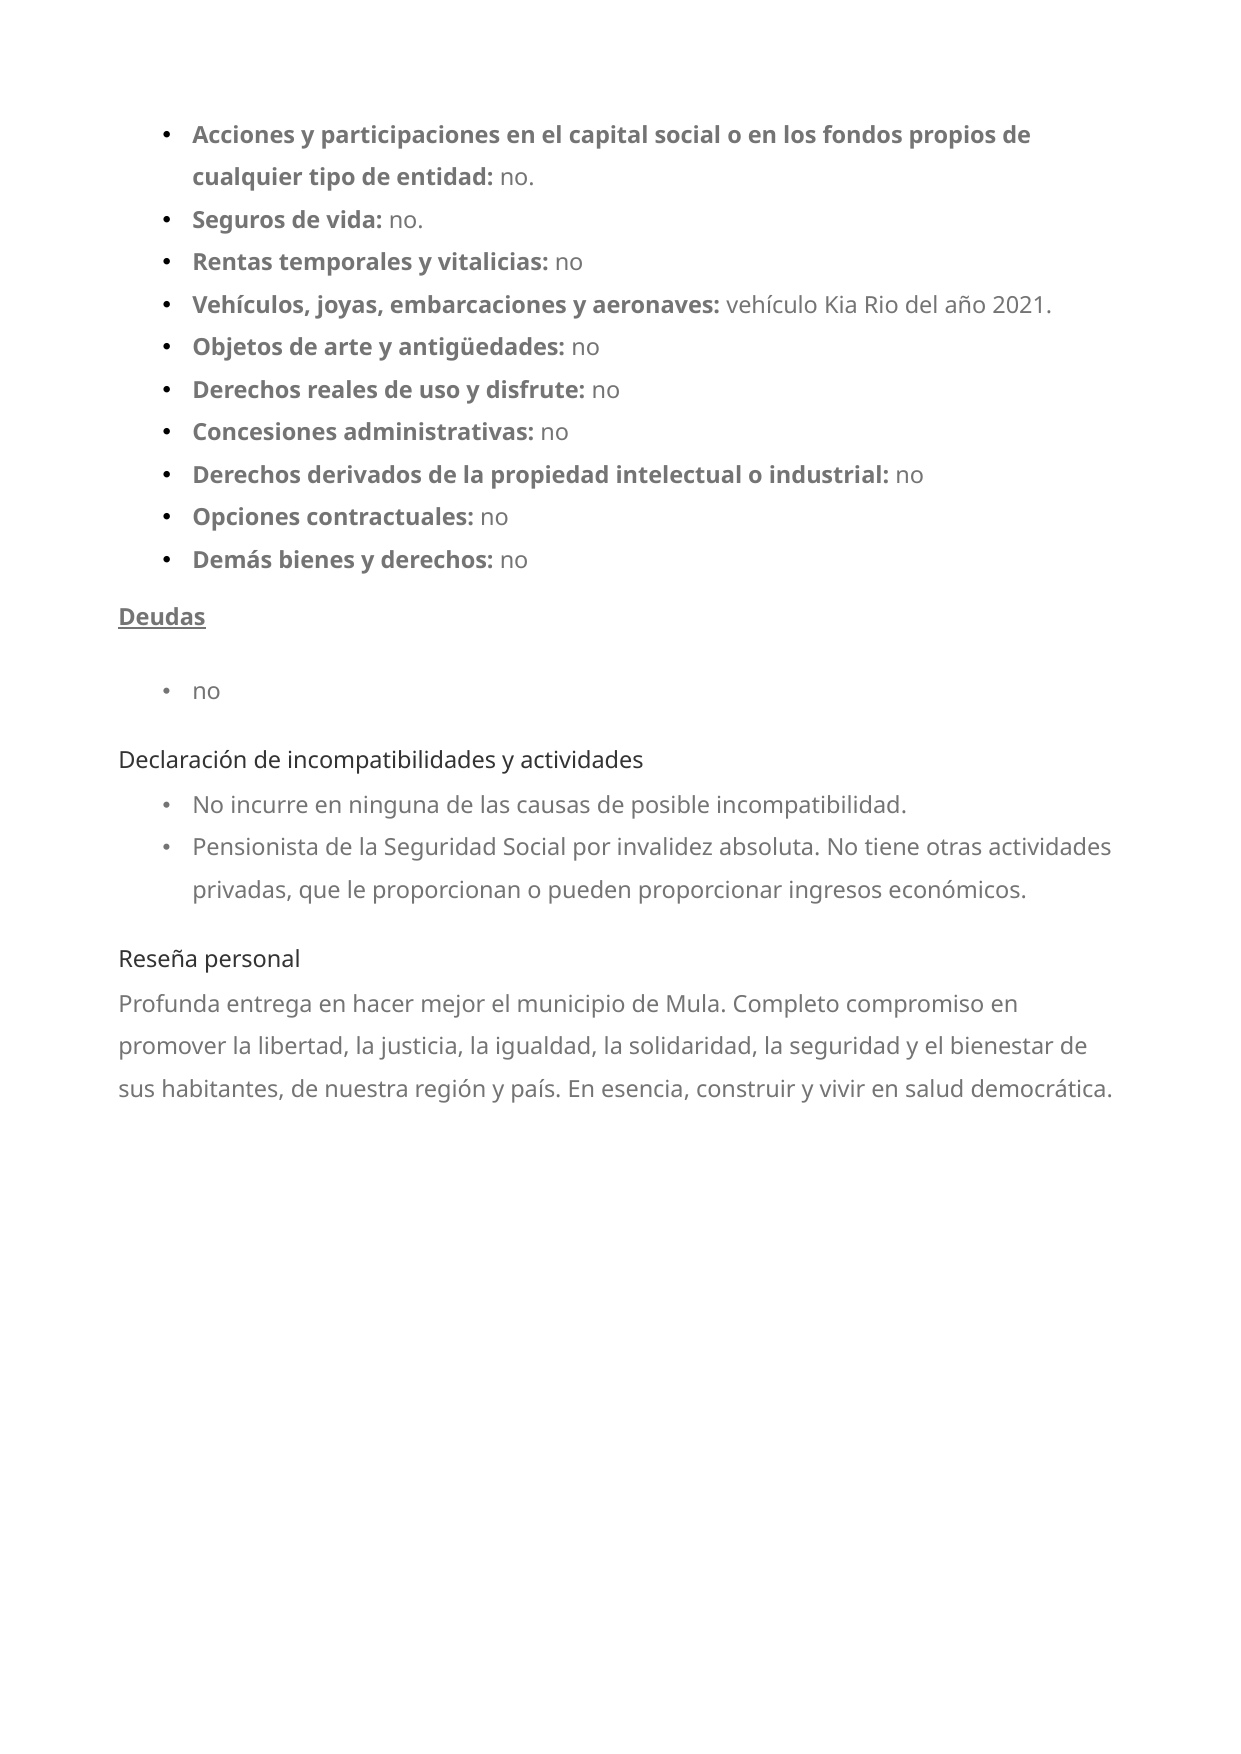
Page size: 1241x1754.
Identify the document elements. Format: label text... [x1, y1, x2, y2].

list No incurre en ninguna de las causas de posible incompatibilidad. [162, 788, 1122, 820]
subtitle Declaración de incompatibilidades y actividades [118, 743, 1122, 776]
list Derechos reales de uso y disfrute: no [162, 373, 1122, 405]
subtitle Reseña personal [118, 943, 1122, 974]
list Acciones y participaciones en el capital social o en los fondos propios de cualquier tipo de entidad: no. [162, 118, 1122, 193]
list Opciones contractuales: no [162, 501, 1122, 533]
list Concesiones administrativas: no [162, 416, 1122, 448]
text Profunda entrega en hacer mejor el municipio de Mula. Completo compromiso en promover la libertad, la justicia, la igualdad, la solidaridad, la seguridad y el bienestar de sus habitantes, de nuestra región y país. En esencia, construir y vivir en salud democrática. [118, 987, 1122, 1104]
list Vehículos, joyas, embarcaciones y aeronaves: vehículo Kia Rio del año 2021. [162, 288, 1122, 320]
list Pensionista de la Seguridad Social por invalidez absoluta. No tiene otras actividades privadas, que le proporcionan o pueden proporcionar ingresos económicos. [162, 831, 1122, 905]
list no [162, 674, 1122, 706]
list Objetos de arte y antigüedades: no [162, 331, 1122, 363]
text Deudas [118, 600, 1122, 632]
list Seguros de vida: no. [162, 203, 1122, 235]
list Rentas temporales y vitalicias: no [162, 246, 1122, 278]
list Demás bienes y derechos: no [162, 543, 1122, 575]
list Derechos derivados de la propiedad intelectual o industrial: no [162, 458, 1122, 490]
